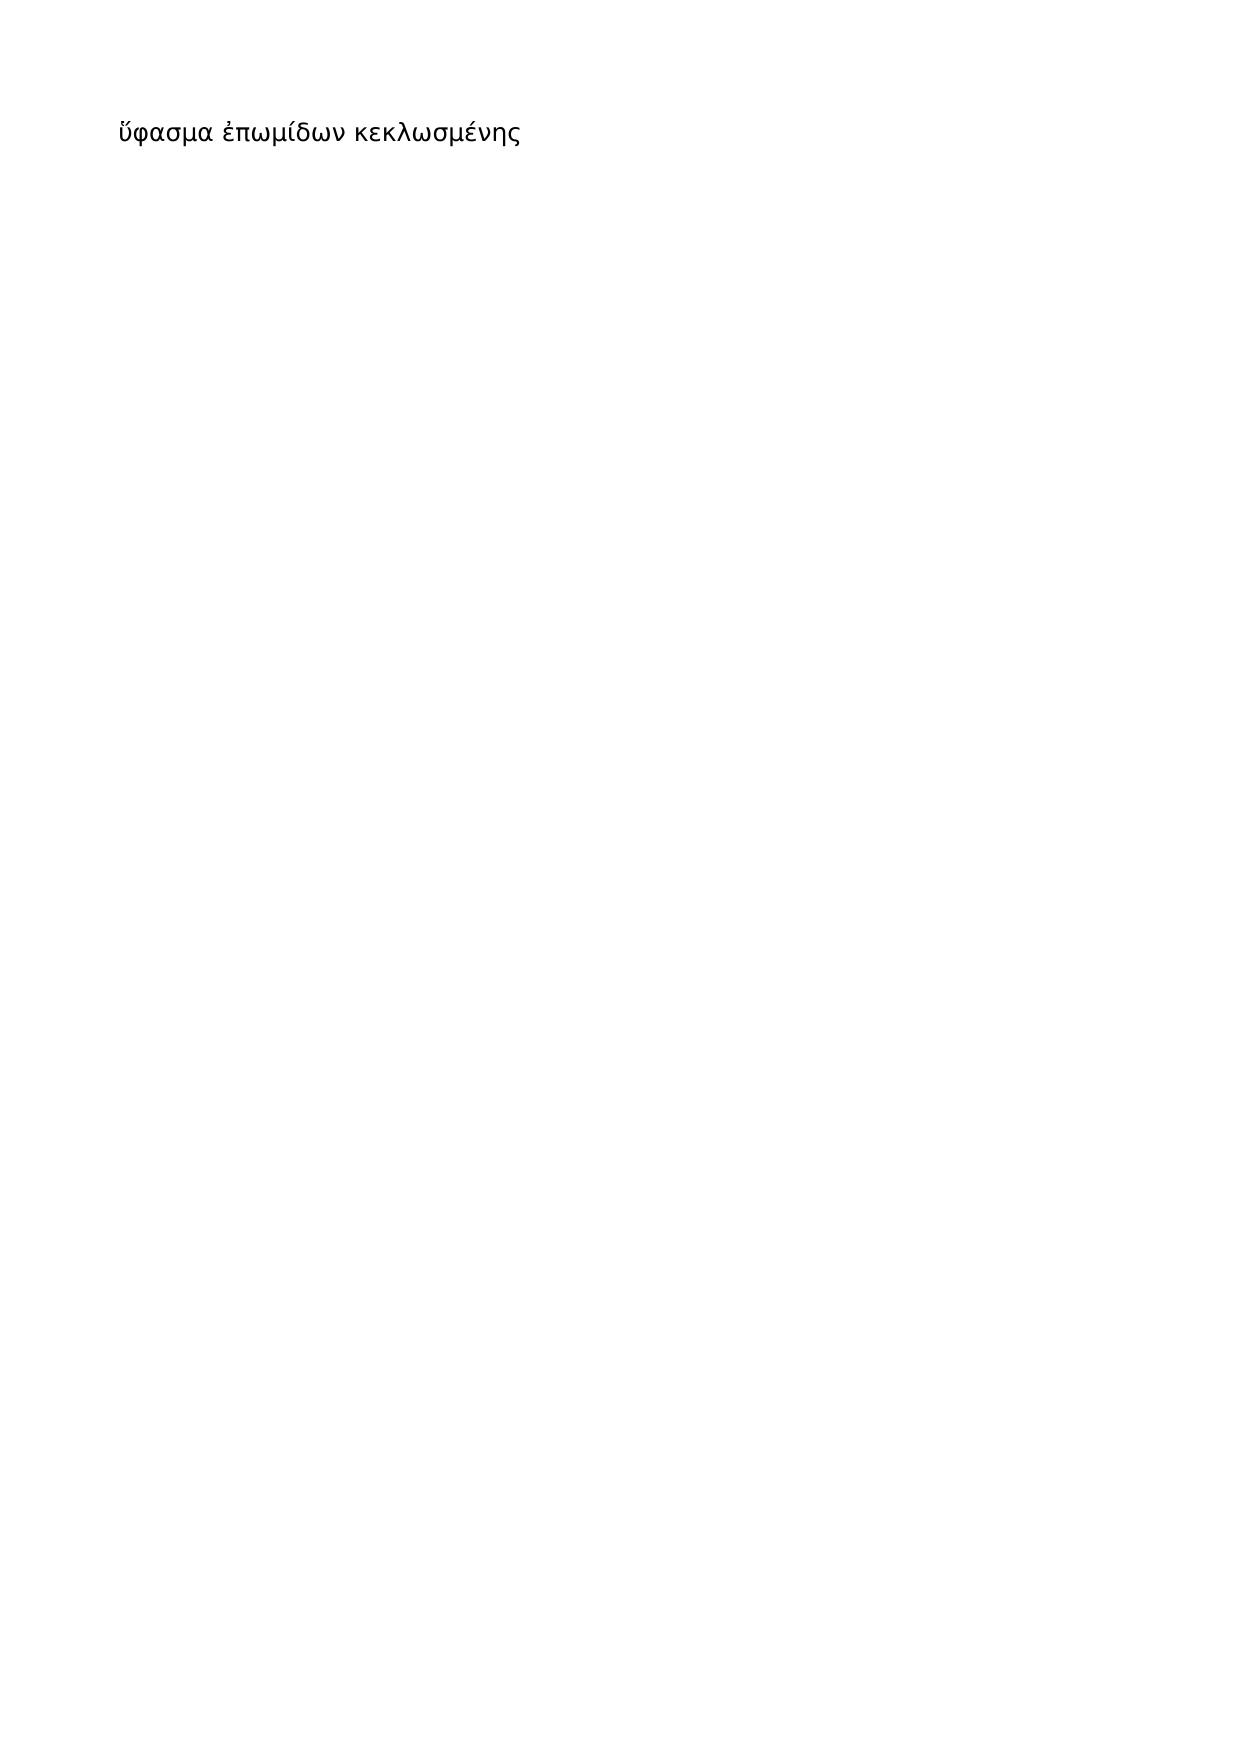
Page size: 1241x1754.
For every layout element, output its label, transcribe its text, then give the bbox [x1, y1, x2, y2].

text ὕφασμα ἐπωμίδων κεκλωσμένης [118, 118, 1122, 147]
